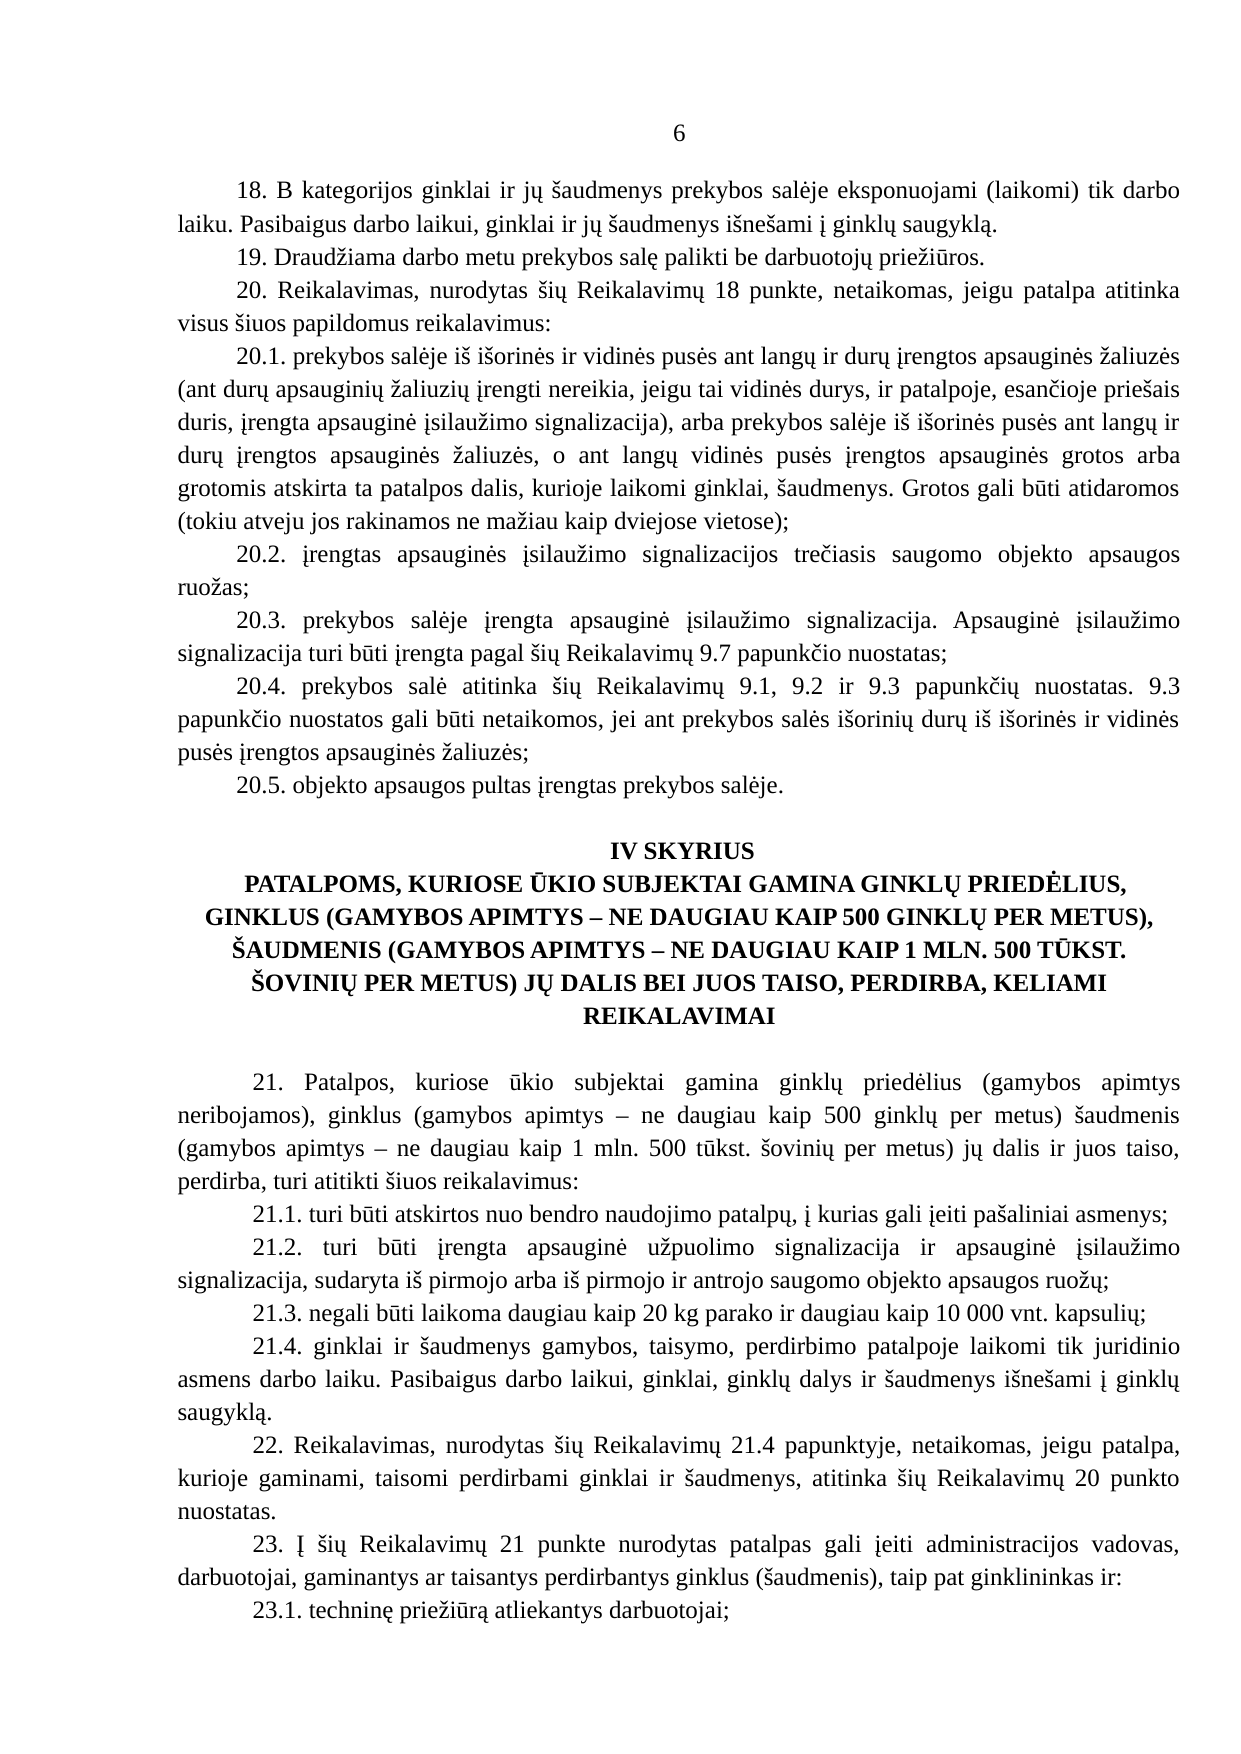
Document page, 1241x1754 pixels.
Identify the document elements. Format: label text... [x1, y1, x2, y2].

text 23. Į šių Reikalavimų 21 punkte nurodytas patalpas gali įeiti administracijos vadovas, darbuotojai, gaminantys ar taisantys perdirbantys ginklus (šaudmenis), taip pat ginklininkas ir: [177, 1529, 1181, 1591]
text 23.1. techninę priežiūrą atliekantys darbuotojai; [177, 1596, 1181, 1624]
text 18. B kategorijos ginklai ir jų šaudmenys prekybos salėje eksponuojami (laikomi) tik darbo laiku. Pasibaigus darbo laikui, ginklai ir jų šaudmenys išnešami į ginklų saugyklą. [177, 176, 1181, 237]
text 21.3. negali būti laikoma daugiau kaip 20 kg parako ir daugiau kaip 10 000 vnt. kapsulių; [177, 1298, 1181, 1327]
text 21.4. ginklai ir šaudmenys gamybos, taisymo, perdirbimo patalpoje laikomi tik juridinio asmens darbo laiku. Pasibaigus darbo laikui, ginklai, ginklų dalys ir šaudmenys išnešami į ginklų saugyklą. [177, 1331, 1181, 1426]
text 20. Reikalavimas, nurodytas šių Reikalavimų 18 punkte, netaikomas, jeigu patalpa atitinka visus šiuos papildomus reikalavimus: [177, 275, 1181, 336]
text 20.1. prekybos salėje iš išorinės ir vidinės pusės ant langų ir durų įrengtos apsauginės žaliuzės (ant durų apsauginių žaliuzių įrengti nereikia, jeigu tai vidinės durys, ir patalpoje, esančioje priešais duris, įrengta apsauginė įsilaužimo signalizacija), arba prekybos salėje iš išorinės pusės ant langų ir durų įrengtos apsauginės žaliuzės, o ant langų vidinės pusės įrengtos apsauginės grotos arba grotomis atskirta ta patalpos dalis, kurioje laikomi ginklai, šaudmenys. Grotos gali būti atidaromos (tokiu atveju jos rakinamos ne mažiau kaip dviejose vietose); [177, 341, 1181, 534]
text 21. Patalpos, kuriose ūkio subjektai gamina ginklų priedėlius (gamybos apimtys neribojamos), ginklus (gamybos apimtys – ne daugiau kaip 500 ginklų per metus) šaudmenis (gamybos apimtys – ne daugiau kaip 1 mln. 500 tūkst. šovinių per metus) jų dalis ir juos taiso, perdirba, turi atitikti šiuos reikalavimus: [177, 1067, 1181, 1195]
text 20.4. prekybos salė atitinka šių Reikalavimų 9.1, 9.2 ir 9.3 papunkčių nuostatas. 9.3 papunkčio nuostatos gali būti netaikomos, jei ant prekybos salės išorinių durų iš išorinės ir vidinės pusės įrengtos apsauginės žaliuzės; [177, 671, 1181, 766]
text IV SKYRIUS [177, 836, 1181, 865]
text 20.3. prekybos salėje įrengta apsauginė įsilaužimo signalizacija. Apsauginė įsilaužimo signalizacija turi būti įrengta pagal šių Reikalavimų 9.7 papunkčio nuostatas; [177, 605, 1181, 667]
text 21.1. turi būti atskirtos nuo bendro naudojimo patalpų, į kurias gali įeiti pašaliniai asmenys; [177, 1199, 1181, 1228]
text 20.5. objekto apsaugos pultas įrengtas prekybos salėje. [177, 770, 1181, 799]
text PATALPOMS, KURIOSE ŪKIO SUBJEKTAI GAMINA GINKLŲ PRIEDĖLIUS, GINKLUS (GAMYBOS APIMTYS – NE DAUGIAU KAIP 500 GINKLŲ PER METUS), ŠAUDMENIS (GAMYBOS APIMTYS – NE DAUGIAU KAIP 1 MLN. 500 TŪKST. ŠOVINIŲ PER METUS) JŲ DALIS BEI JUOS TAISO, PERDIRBA, KELIAMI REIKALAVIMAI [177, 869, 1181, 1030]
text 21.2. turi būti įrengta apsauginė užpuolimo signalizacija ir apsauginė įsilaužimo signalizacija, sudaryta iš pirmojo arba iš pirmojo ir antrojo saugomo objekto apsaugos ruožų; [177, 1232, 1181, 1294]
text 19. Draudžiama darbo metu prekybos salę palikti be darbuotojų priežiūros. [177, 242, 1181, 270]
text 22. Reikalavimas, nurodytas šių Reikalavimų 21.4 papunktyje, netaikomas, jeigu patalpa, kurioje gaminami, taisomi perdirbami ginklai ir šaudmenys, atitinka šių Reikalavimų 20 punkto nuostatas. [177, 1430, 1181, 1525]
text 20.2. įrengtas apsauginės įsilaužimo signalizacijos trečiasis saugomo objekto apsaugos ruožas; [177, 539, 1181, 601]
